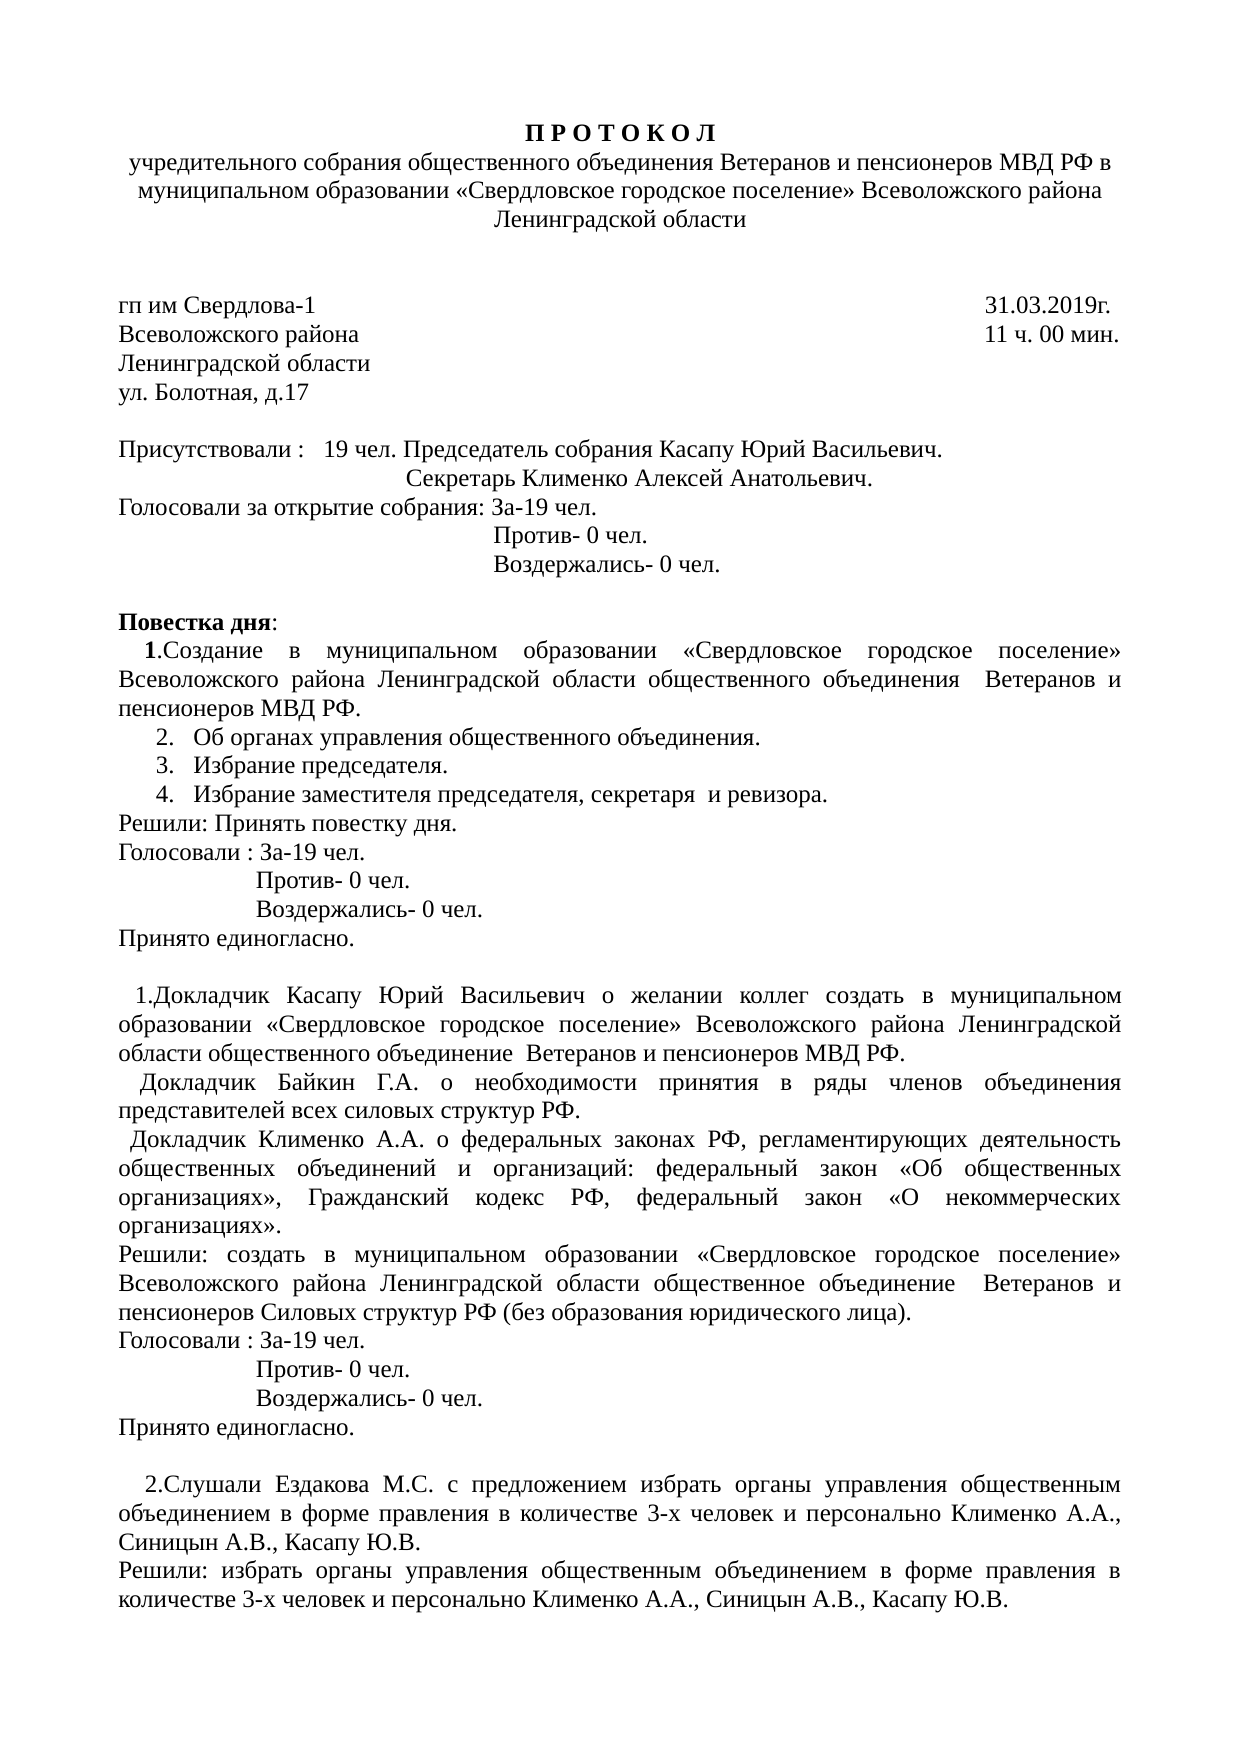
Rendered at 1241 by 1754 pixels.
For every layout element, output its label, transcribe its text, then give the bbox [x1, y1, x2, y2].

text Воздержались- 0 чел. [118, 1383, 1122, 1412]
text Докладчик Клименко А.А. о федеральных законах РФ, регламентирующих деятельность общественных объединений и организаций: федеральный закон «Об общественных организациях», Гражданский кодекс РФ, федеральный закон «О некоммерческих организациях». [118, 1124, 1122, 1239]
text Голосовали за открытие собрания: За-19 чел. [118, 492, 1122, 521]
text Ленинградской области [118, 348, 1122, 377]
text 1.Создание в муниципальном образовании «Свердловское городское поселение» Всеволожского района Ленинградской области общественного объединения Ветеранов и пенсионеров МВД РФ. [118, 636, 1122, 722]
list Избрание заместителя председателя, секретаря и ревизора. [156, 779, 1122, 808]
list Об органах управления общественного объединения. [156, 722, 1122, 751]
text Секретарь Клименко Алексей Анатольевич. [118, 463, 1122, 492]
text Воздержались- 0 чел. [118, 549, 1122, 578]
text 1.Докладчик Касапу Юрий Васильевич о желании коллег создать в муниципальном образовании «Свердловское городское поселение» Всеволожского района Ленинградской области общественного объединение Ветеранов и пенсионеров МВД РФ. [118, 981, 1122, 1067]
text Воздержались- 0 чел. [118, 894, 1122, 923]
text Решили: Принять повестку дня. [118, 808, 1122, 837]
text Принято единогласно. [118, 1412, 1122, 1441]
text Против- 0 чел. [118, 521, 1122, 549]
text 2.Слушали Ездакова М.С. с предложением избрать органы управления общественным объединением в форме правления в количестве 3-х человек и персонально Клименко А.А., Синицын А.В., Касапу Ю.В. [118, 1469, 1122, 1556]
text Голосовали : За-19 чел. [118, 1326, 1122, 1354]
text учредительного собрания общественного объединения Ветеранов и пенсионеров МВД РФ в муниципальном образовании «Свердловское городское поселение» Всеволожского района Ленинградской области [118, 147, 1122, 233]
text Докладчик Байкин Г.А. о необходимости принятия в ряды членов объединения представителей всех силовых структур РФ. [118, 1067, 1122, 1124]
list Избрание председателя. [156, 751, 1122, 779]
text ул. Болотная, д.17 [118, 377, 1122, 406]
text Голосовали : За-19 чел. [118, 837, 1122, 866]
text Повестка дня: [118, 607, 1122, 636]
text Против- 0 чел. [118, 866, 1122, 894]
text Принято единогласно. [118, 923, 1122, 952]
text гп им Свердлова-1 31.03.2019г. Всеволожского района 11 ч. 00 мин. [118, 291, 1122, 348]
text П Р О Т О К О Л [118, 118, 1122, 147]
text Решили: создать в муниципальном образовании «Свердловское городское поселение» Всеволожского района Ленинградской области общественное объединение Ветеранов и пенсионеров Силовых структур РФ (без образования юридического лица). [118, 1239, 1122, 1326]
text Присутствовали : 19 чел. Председатель собрания Касапу Юрий Васильевич. [118, 434, 1122, 463]
text Решили: избрать органы управления общественным объединением в форме правления в количестве 3-х человек и персонально Клименко А.А., Синицын А.В., Касапу Ю.В. [118, 1556, 1122, 1613]
text Против- 0 чел. [118, 1354, 1122, 1383]
